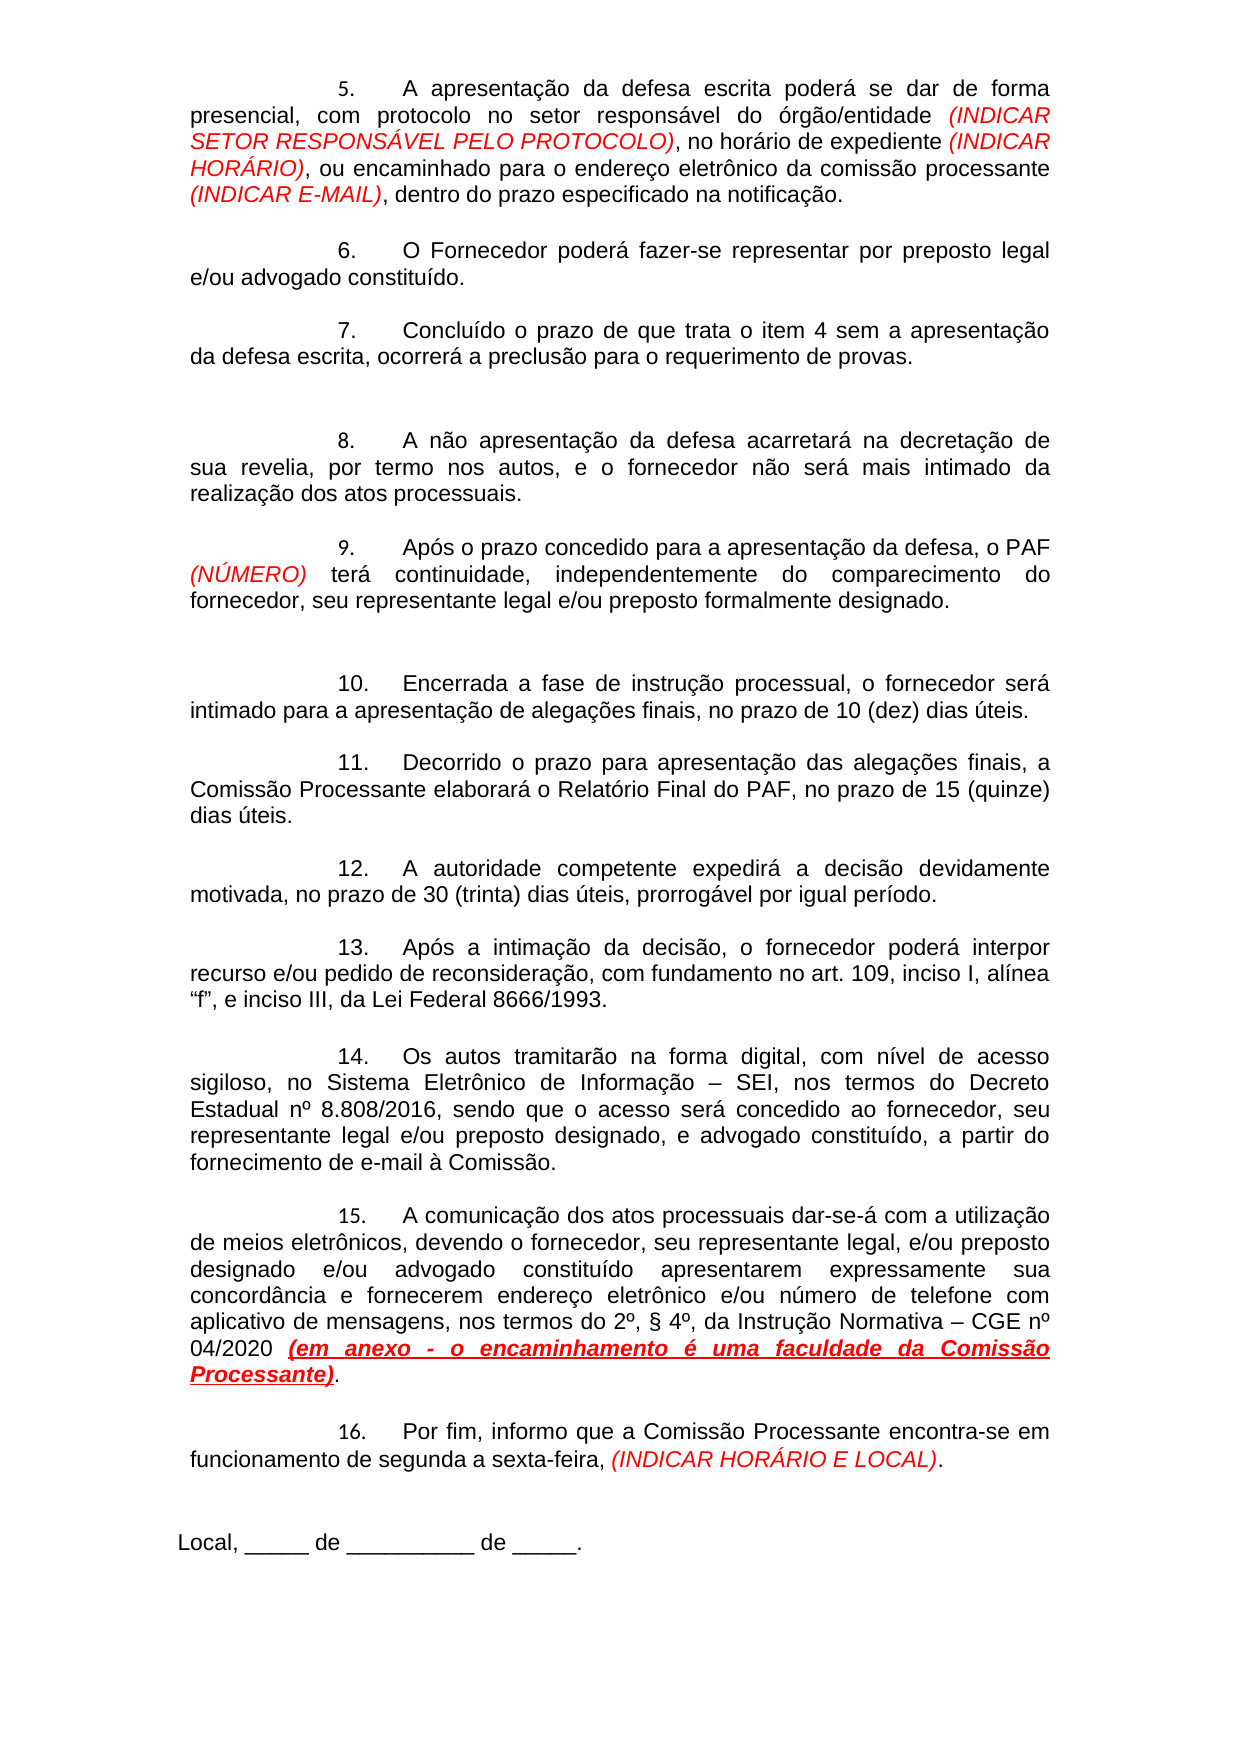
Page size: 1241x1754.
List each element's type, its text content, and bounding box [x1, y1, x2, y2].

list Por fim, informo que a Comissão Processante encontra-se em funcionamento de segunda a sexta-feira, (INDICAR HORÁRIO E LOCAL). [190, 1417, 1051, 1472]
list Encerrada a fase de instrução processual, o fornecedor será intimado para a apresentação de alegações finais, no prazo de 10 (dez) dias úteis. [190, 670, 1051, 723]
list Após o prazo concedido para a apresentação da defesa, o PAF (NÚMERO) terá continuidade, independentemente do comparecimento do fornecedor, seu representante legal e/ou preposto formalmente designado. [190, 533, 1051, 614]
text Local, _____ de __________ de _____. [177, 1528, 1063, 1555]
list Decorrido o prazo para apresentação das alegações finais, a Comissão Processante elaborará o Relatório Final do PAF, no prazo de 15 (quinze) dias úteis. [190, 749, 1051, 828]
list A comunicação dos atos processuais dar-se-á com a utilização de meios eletrônicos, devendo o fornecedor, seu representante legal, e/ou preposto designado e/ou advogado constituído apresentarem expressamente sua concordância e fornecerem endereço eletrônico e/ou número de telefone com aplicativo de mensagens, nos termos do 2º, § 4º, da Instrução Normativa – CGE nº 04/2020 (em anexo - o encaminhamento é uma faculdade da Comissão Processante). [190, 1201, 1051, 1387]
list A não apresentação da defesa acarretará na decretação de sua revelia, por termo nos autos, e o fornecedor não será mais intimado da realização dos atos processuais. [190, 426, 1051, 507]
list Concluído o prazo de que trata o item 4 sem a apresentação da defesa escrita, ocorrerá a preclusão para o requerimento de provas. [190, 317, 1051, 369]
list O Fornecedor poderá fazer-se representar por preposto legal e/ou advogado constituído. [190, 237, 1051, 290]
list A apresentação da defesa escrita poderá se dar de forma presencial, com protocolo no setor responsável do órgão/entidade (INDICAR SETOR RESPONSÁVEL PELO PROTOCOLO), no horário de expediente (INDICAR HORÁRIO), ou encaminhado para o endereço eletrônico da comissão processante (INDICAR E-MAIL), dentro do prazo especificado na notificação. [190, 74, 1051, 207]
list Após a intimação da decisão, o fornecedor poderá interpor recurso e/ou pedido de reconsideração, com fundamento no art. 109, inciso I, alínea “f”, e inciso III, da Lei Federal 8666/1993. [190, 934, 1051, 1013]
list Os autos tramitarão na forma digital, com nível de acesso sigiloso, no Sistema Eletrônico de Informação – SEI, nos termos do Decreto Estadual nº 8.808/2016, sendo que o acesso será concedido ao fornecedor, seu representante legal e/ou preposto designado, e advogado constituído, a partir do fornecimento de e-mail à Comissão. [190, 1043, 1051, 1175]
list A autoridade competente expedirá a decisão devidamente motivada, no prazo de 30 (trinta) dias úteis, prorrogável por igual período. [190, 855, 1051, 907]
